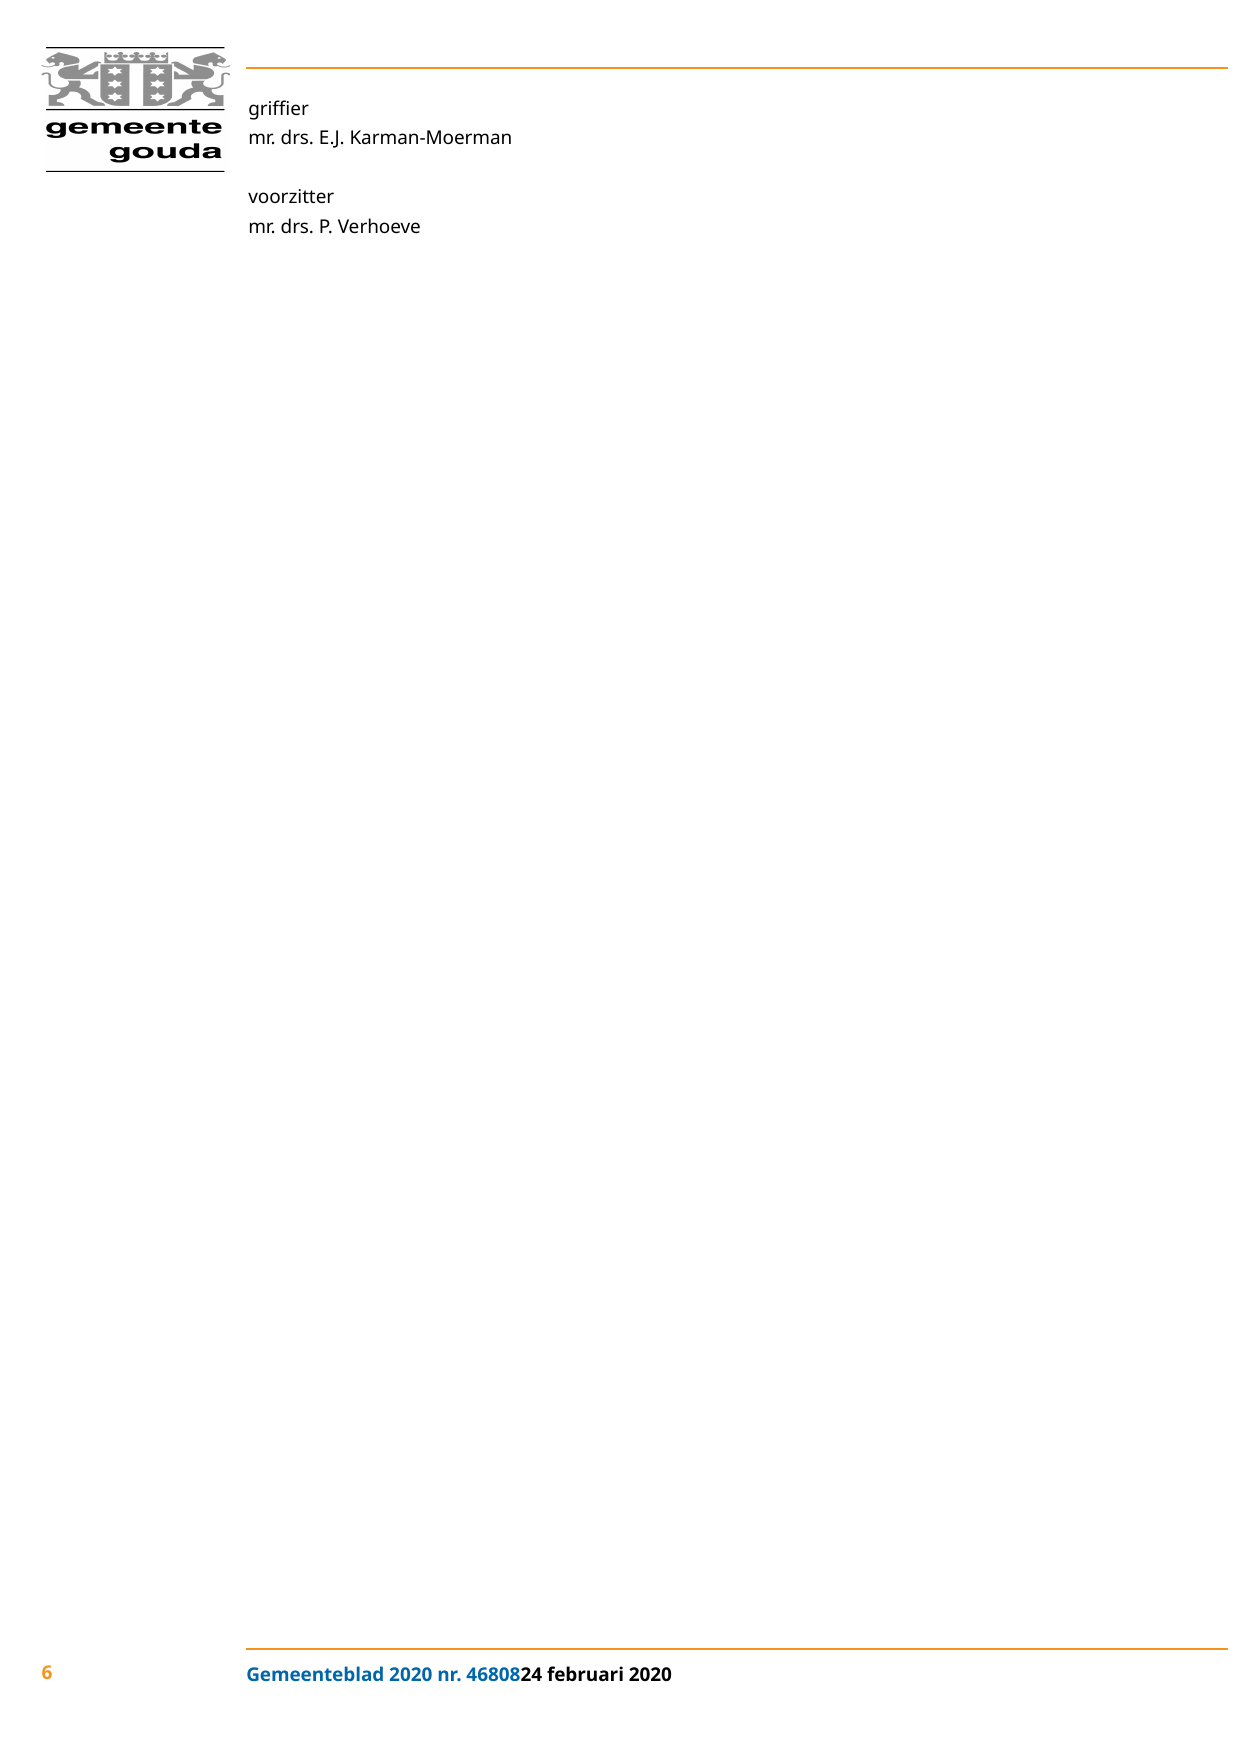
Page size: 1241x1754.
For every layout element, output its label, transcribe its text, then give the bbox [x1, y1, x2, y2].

text voorzitter [248, 183, 1152, 209]
text mr. drs. P. Verhoeve [248, 213, 1152, 239]
picture [41, 47, 231, 172]
text mr. drs. E.J. Karman-Moerman [248, 124, 1152, 150]
text griffier [248, 95, 1152, 121]
